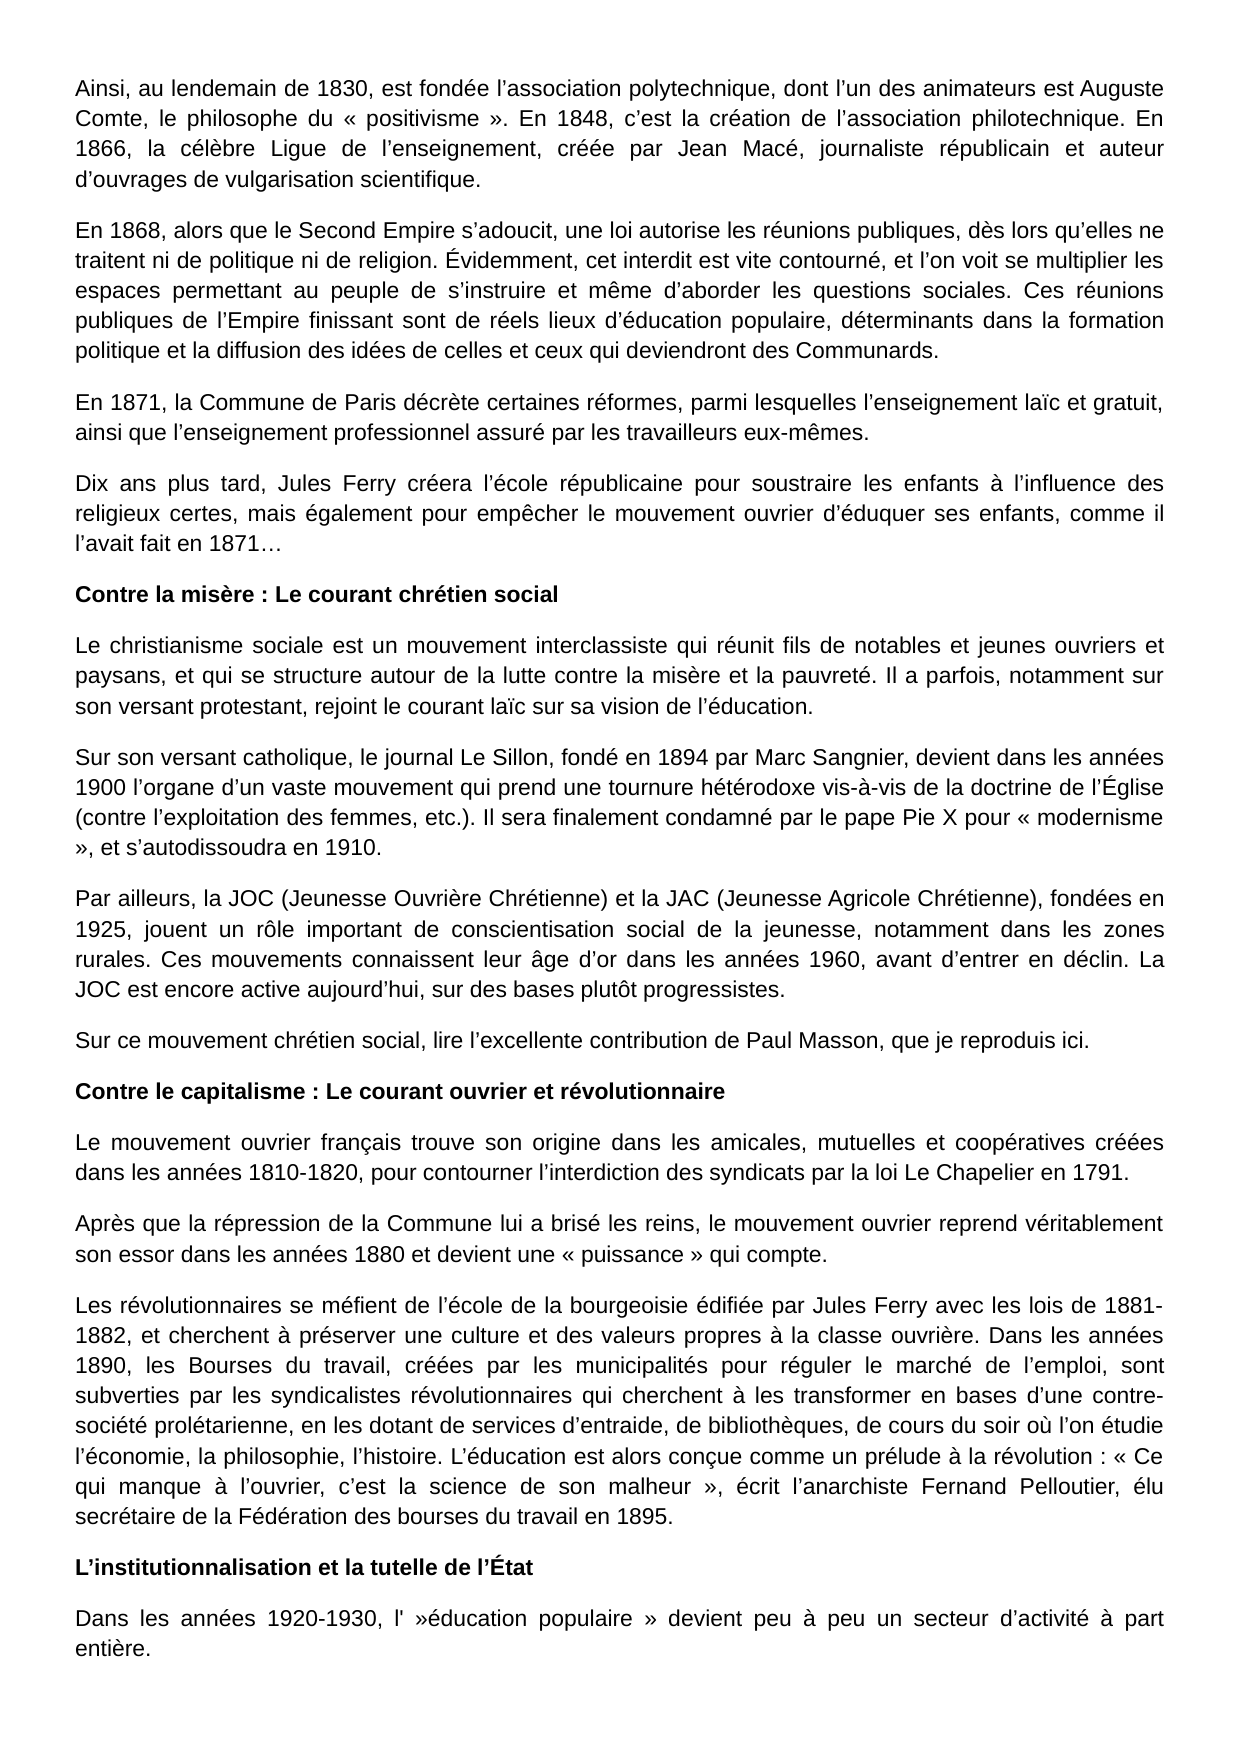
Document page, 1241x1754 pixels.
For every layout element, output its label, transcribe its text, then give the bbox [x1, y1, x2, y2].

text Sur son versant catholique, le journal Le Sillon, fondé en 1894 par Marc Sangnier, devient dans les années 1900 l’organe d’un vaste mouvement qui prend une tournure hétérodoxe vis-à-vis de la doctrine de l’Église (contre l’exploitation des femmes, etc.). Il sera finalement condamné par le pape Pie X pour « modernisme », et s’autodissoudra en 1910. [75, 744, 1165, 861]
text Contre le capitalisme : Le courant ouvrier et révolutionnaire [75, 1078, 1165, 1104]
text Dix ans plus tard, Jules Ferry créera l’école républicaine pour soustraire les enfants à l’influence des religieux certes, mais également pour empêcher le mouvement ouvrier d’éduquer ses enfants, comme il l’avait fait en 1871… [75, 470, 1165, 557]
text Après que la répression de la Commune lui a brisé les reins, le mouvement ouvrier reprend véritablement son essor dans les années 1880 et devient une « puissance » qui compte. [75, 1210, 1165, 1267]
text Les révolutionnaires se méfient de l’école de la bourgeoisie édifiée par Jules Ferry avec les lois de 1881-1882, et cherchent à préserver une culture et des valeurs propres à la classe ouvrière. Dans les années 1890, les Bourses du travail, créées par les municipalités pour réguler le marché de l’emploi, sont subverties par les syndicalistes révolutionnaires qui cherchent à les transformer en bases d’une contre-société prolétarienne, en les dotant de services d’entraide, de bibliothèques, de cours du soir où l’on étudie l’économie, la philosophie, l’histoire. L’éducation est alors conçue comme un prélude à la révolution : « Ce qui manque à l’ouvrier, c’est la science de son malheur », écrit l’anarchiste Fernand Pelloutier, élu secrétaire de la Fédération des bourses du travail en 1895. [75, 1292, 1165, 1529]
text Ainsi, au lendemain de 1830, est fondée l’association polytechnique, dont l’un des animateurs est Auguste Comte, le philosophe du « positivisme ». En 1848, c’est la création de l’association philotechnique. En 1866, la célèbre Ligue de l’enseignement, créée par Jean Macé, journaliste républicain et auteur d’ouvrages de vulgarisation scientifique. [75, 75, 1165, 192]
text Contre la misère : Le courant chrétien social [75, 581, 1165, 608]
text Le mouvement ouvrier français trouve son origine dans les amicales, mutuelles et coopératives créées dans les années 1810-1820, pour contourner l’interdiction des syndicats par la loi Le Chapelier en 1791. [75, 1129, 1165, 1186]
text En 1868, alors que le Second Empire s’adoucit, une loi autorise les réunions publiques, dès lors qu’elles ne traitent ni de politique ni de religion. Évidemment, cet interdit est vite contourné, et l’on voit se multiplier les espaces permettant au peuple de s’instruire et même d’aborder les questions sociales. Ces réunions publiques de l’Empire finissant sont de réels lieux d’éducation populaire, déterminants dans la formation politique et la diffusion des idées de celles et ceux qui deviendront des Communards. [75, 217, 1165, 364]
text Sur ce mouvement chrétien social, lire l’excellente contribution de Paul Masson, que je reproduis ici. [75, 1027, 1165, 1053]
text En 1871, la Commune de Paris décrète certaines réformes, parmi lesquelles l’enseignement laïc et gratuit, ainsi que l’enseignement professionnel assuré par les travailleurs eux-mêmes. [75, 388, 1165, 445]
text Par ailleurs, la JOC (Jeunesse Ouvrière Chrétienne) et la JAC (Jeunesse Agricole Chrétienne), fondées en 1925, jouent un rôle important de conscientisation social de la jeunesse, notamment dans les zones rurales. Ces mouvements connaissent leur âge d’or dans les années 1960, avant d’entrer en déclin. La JOC est encore active aujourd’hui, sur des bases plutôt progressistes. [75, 885, 1165, 1002]
text L’institutionnalisation et la tutelle de l’État [75, 1554, 1165, 1581]
text Dans les années 1920-1930, l' »éducation populaire » devient peu à peu un secteur d’activité à part entière. [75, 1605, 1165, 1662]
text Le christianisme sociale est un mouvement interclassiste qui réunit fils de notables et jeunes ouvriers et paysans, et qui se structure autour de la lutte contre la misère et la pauvreté. Il a parfois, notamment sur son versant protestant, rejoint le courant laïc sur sa vision de l’éducation. [75, 632, 1165, 719]
